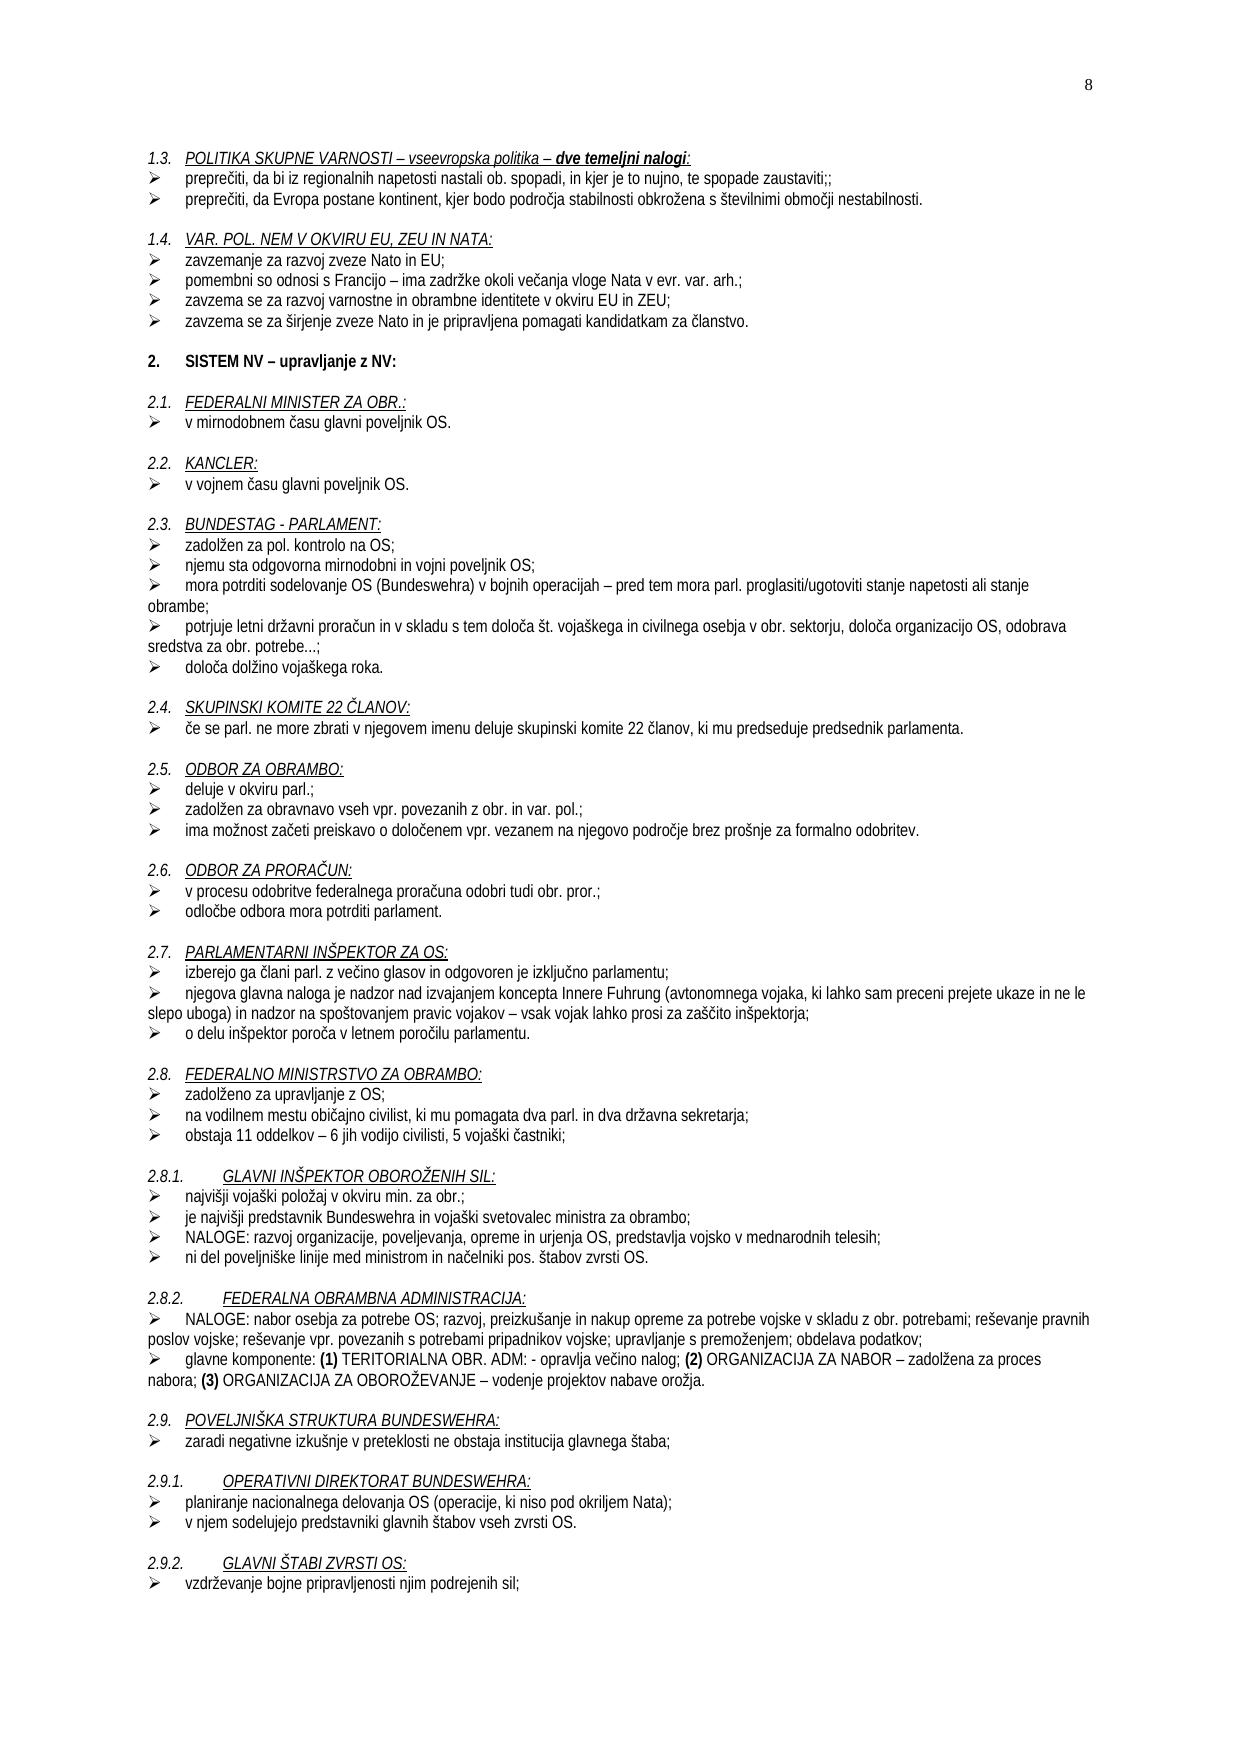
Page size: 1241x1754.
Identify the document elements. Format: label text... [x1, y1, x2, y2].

list odločbe odbora mora potrditi parlament. [148, 901, 1093, 921]
list če se parl. ne more zbrati v njegovem imenu deluje skupinski komite 22 članov, ki mu predseduje predsednik parlamenta. [148, 718, 1093, 738]
list SISTEM NV – upravljanje z NV: [148, 351, 1093, 372]
list v procesu odobritve federalnega proračuna odobri tudi obr. pror.; [148, 881, 1093, 901]
list BUNDESTAG - PARLAMENT: [148, 514, 1093, 534]
list SKUPINSKI KOMITE 22 ČLANOV: [148, 697, 1093, 718]
list ODBOR ZA PRORAČUN: [148, 860, 1093, 881]
list ni del poveljniške linije med ministrom in načelniki pos. štabov zvrsti OS. [148, 1247, 1093, 1268]
list je najvišji predstavnik Bundeswehra in vojaški svetovalec ministra za obrambo; [148, 1207, 1093, 1227]
list VAR. POL. NEM V OKVIRU EU, ZEU IN NATA: [148, 229, 1093, 249]
list izberejo ga člani parl. z večino glasov in odgovoren je izključno parlamentu; [148, 962, 1093, 982]
list v njem sodelujejo predstavniki glavnih štabov vseh zvrsti OS. [148, 1512, 1093, 1532]
list zadolžen za obravnavo vseh vpr. povezanih z obr. in var. pol.; [148, 799, 1093, 819]
list zadolžen za pol. kontrolo na OS; [148, 534, 1093, 555]
list NALOGE: nabor osebja za potrebe OS; razvoj, preizkušanje in nakup opreme za potrebe vojske v skladu z obr. potrebami; reševanje pravnih poslov vojske; reševanje vpr. povezanih s potrebami pripadnikov vojske; upravljanje s premoženjem; obdelava podatkov; [148, 1308, 1093, 1349]
list zadolženo za upravljanje z OS; [148, 1084, 1093, 1105]
list POLITIKA SKUPNE VARNOSTI – vseevropska politika – dve temeljni nalogi: [148, 148, 1093, 168]
list obstaja 11 oddelkov – 6 jih vodijo civilisti, 5 vojaški častniki; [148, 1125, 1093, 1146]
list v mirnodobnem času glavni poveljnik OS. [148, 412, 1093, 433]
list ODBOR ZA OBRAMBO: [148, 758, 1093, 779]
list ima možnost začeti preiskavo o določenem vpr. vezanem na njegovo področje brez prošnje za formalno odobritev. [148, 819, 1093, 840]
list zaradi negativne izkušnje v preteklosti ne obstaja institucija glavnega štaba; [148, 1431, 1093, 1451]
list njemu sta odgovorna mirnodobni in vojni poveljnik OS; [148, 555, 1093, 575]
list POVELJNIŠKA STRUKTURA BUNDESWEHRA: [148, 1410, 1093, 1431]
list pomembni so odnosi s Francijo – ima zadržke okoli večanja vloge Nata v evr. var. arh.; [148, 270, 1093, 290]
list zavzema se za širjenje zveze Nato in je pripravljena pomagati kandidatkam za članstvo. [148, 311, 1093, 331]
list FEDERALNA OBRAMBNA ADMINISTRACIJA: [148, 1288, 1093, 1308]
list OPERATIVNI DIREKTORAT BUNDESWEHRA: [148, 1471, 1093, 1492]
list v vojnem času glavni poveljnik OS. [148, 473, 1093, 494]
list FEDERALNI MINISTER ZA OBR.: [148, 392, 1093, 412]
list o delu inšpektor poroča v letnem poročilu parlamentu. [148, 1023, 1093, 1044]
list vzdrževanje bojne pripravljenosti njim podrejenih sil; [148, 1573, 1093, 1593]
list FEDERALNO MINISTRSTVO ZA OBRAMBO: [148, 1064, 1093, 1084]
list GLAVNI ŠTABI ZVRSTI OS: [148, 1553, 1093, 1573]
list določa dolžino vojaškega roka. [148, 657, 1093, 677]
list najvišji vojaški položaj v okviru min. za obr.; [148, 1186, 1093, 1207]
list GLAVNI INŠPEKTOR OBOROŽENIH SIL: [148, 1166, 1093, 1186]
list zavzemanje za razvoj zveze Nato in EU; [148, 249, 1093, 270]
list mora potrditi sodelovanje OS (Bundeswehra) v bojnih operacijah – pred tem mora parl. proglasiti/ugotoviti stanje napetosti ali stanje obrambe; [148, 575, 1093, 616]
list preprečiti, da bi iz regionalnih napetosti nastali ob. spopadi, in kjer je to nujno, te spopade zaustaviti;; [148, 168, 1093, 188]
list zavzema se za razvoj varnostne in obrambne identitete v okviru EU in ZEU; [148, 290, 1093, 311]
list potrjuje letni državni proračun in v skladu s tem določa št. vojaškega in civilnega osebja v obr. sektorju, določa organizacijo OS, odobrava sredstva za obr. potrebe...; [148, 616, 1093, 657]
list deluje v okviru parl.; [148, 779, 1093, 799]
list KANCLER: [148, 453, 1093, 473]
list glavne komponente: (1) TERITORIALNA OBR. ADM: - opravlja večino nalog; (2) ORGANIZACIJA ZA NABOR – zadolžena za proces nabora; (3) ORGANIZACIJA ZA OBOROŽEVANJE – vodenje projektov nabave orožja. [148, 1349, 1093, 1390]
list planiranje nacionalnega delovanja OS (operacije, ki niso pod okriljem Nata); [148, 1492, 1093, 1512]
list njegova glavna naloga je nadzor nad izvajanjem koncepta Innere Fuhrung (avtonomnega vojaka, ki lahko sam preceni prejete ukaze in ne le slepo uboga) in nadzor na spoštovanjem pravic vojakov – vsak vojak lahko prosi za zaščito inšpektorja; [148, 982, 1093, 1023]
list NALOGE: razvoj organizacije, poveljevanja, opreme in urjenja OS, predstavlja vojsko v mednarodnih telesih; [148, 1227, 1093, 1247]
list na vodilnem mestu običajno civilist, ki mu pomagata dva parl. in dva državna sekretarja; [148, 1105, 1093, 1125]
list PARLAMENTARNI INŠPEKTOR ZA OS: [148, 942, 1093, 962]
list preprečiti, da Evropa postane kontinent, kjer bodo področja stabilnosti obkrožena s številnimi območji nestabilnosti. [148, 188, 1093, 209]
